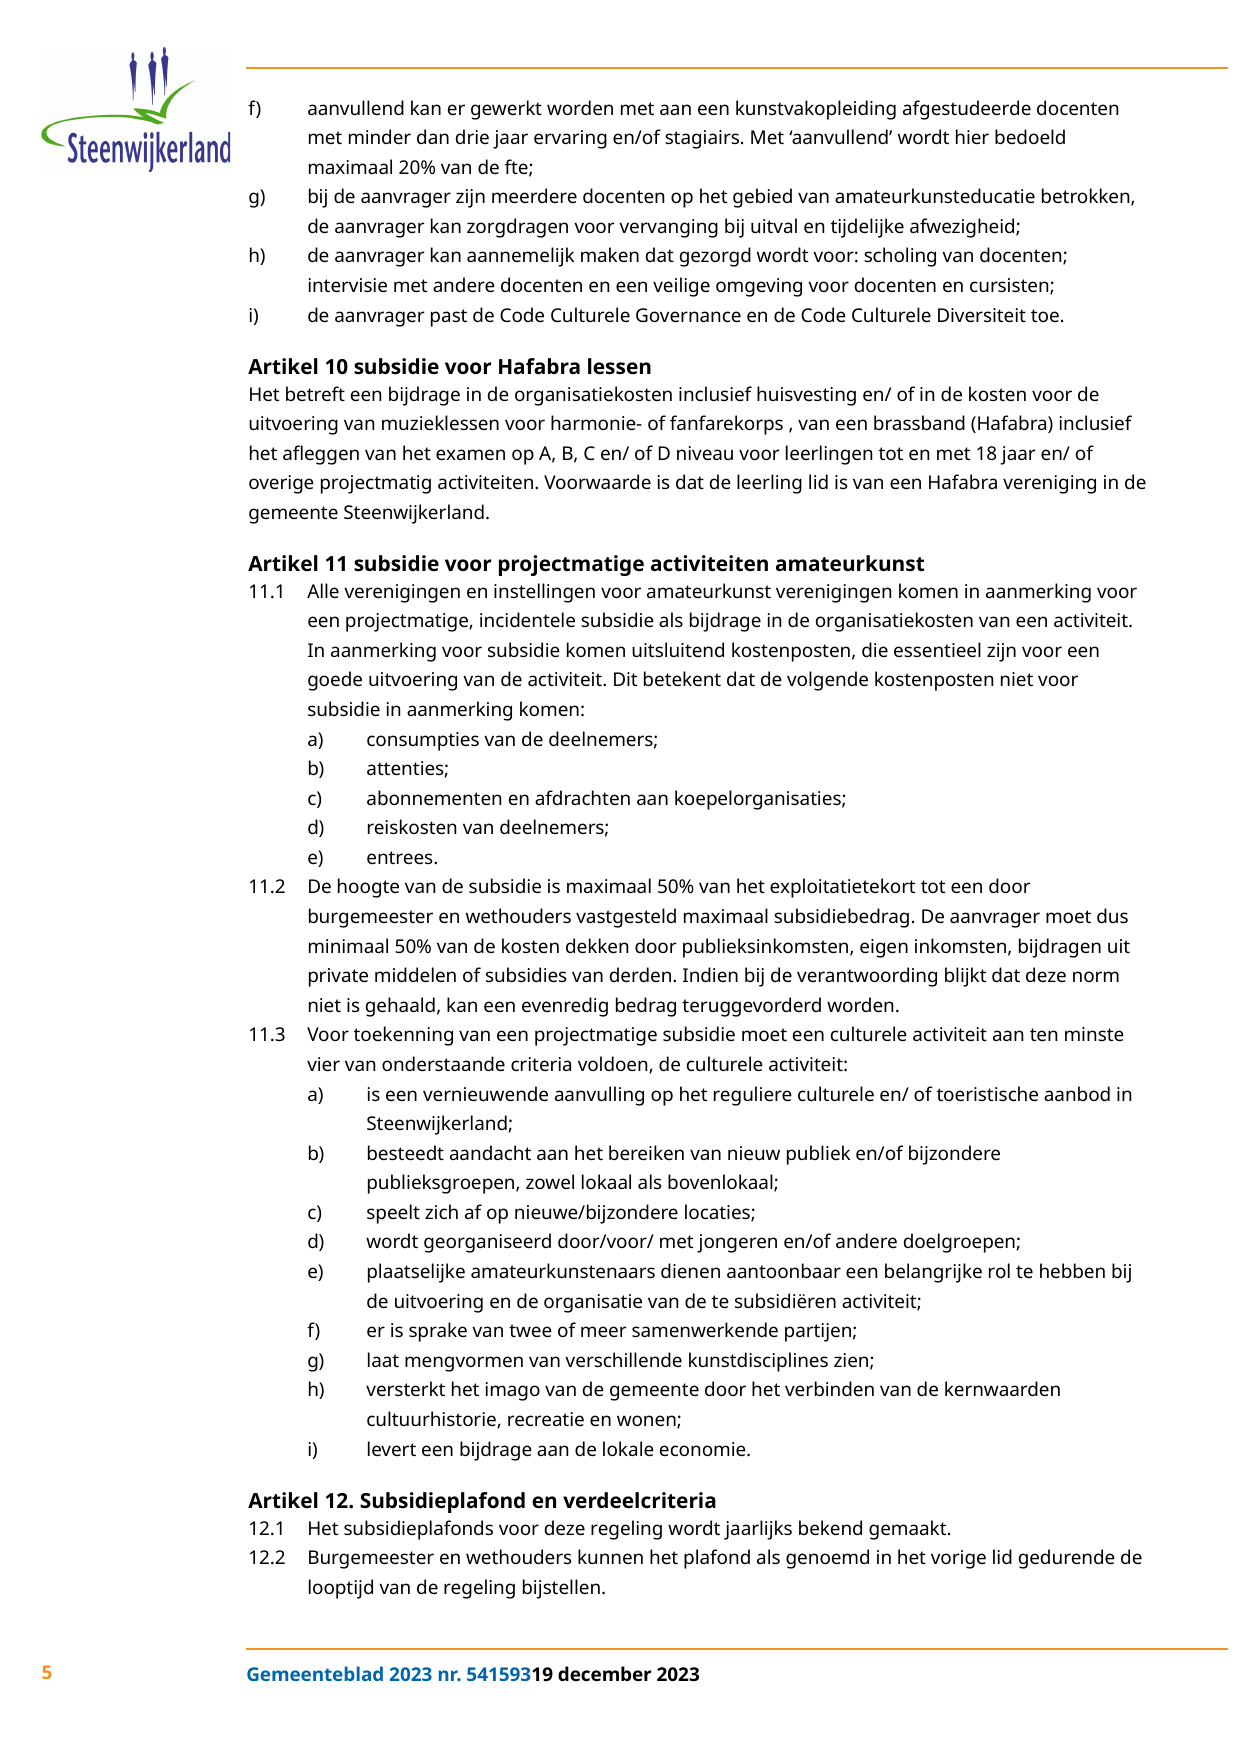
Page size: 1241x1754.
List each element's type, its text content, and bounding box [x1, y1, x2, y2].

list versterkt het imago van de gemeente door het verbinden van de kernwaarden cultuurhistorie, recreatie en wonen; [307, 1377, 1152, 1432]
list laat mengvormen van verschillende kunstdisciplines zien; [307, 1347, 1152, 1373]
list bij de aanvrager zijn meerdere docenten op het gebied van amateurkunsteducatie betrokken, de aanvrager kan zorgdragen voor vervanging bij uitval en tijdelijke afwezigheid; [248, 183, 1152, 239]
list consumpties van de deelnemers; [307, 726, 1152, 752]
list de aanvrager kan aannemelijk maken dat gezorgd wordt voor: scholing van docenten; intervisie met andere docenten en een veilige omgeving voor docenten en cursisten; [248, 243, 1152, 298]
list is een vernieuwende aanvulling op het reguliere culturele en/ of toeristische aanbod in Steenwijkerland; [307, 1081, 1152, 1136]
list besteedt aandacht aan het bereiken van nieuw publiek en/of bijzondere publieksgroepen, zowel lokaal als bovenlokaal; [307, 1140, 1152, 1195]
list wordt georganiseerd door/voor/ met jongeren en/of andere doelgroepen; [307, 1229, 1152, 1254]
list er is sprake van twee of meer samenwerkende partijen; [307, 1317, 1152, 1343]
list levert een bijdrage aan de lokale economie. [307, 1436, 1152, 1462]
list Alle verenigingen en instellingen voor amateurkunst verenigingen komen in aanmerking voor een projectmatige, incidentele subsidie als bijdrage in de organisatiekosten van een activiteit. [248, 578, 1152, 633]
list In aanmerking voor subsidie komen uitsluitend kostenposten, die essentieel zijn voor een goede uitvoering van de activiteit. Dit betekent dat de volgende kostenposten niet voor subsidie in aanmerking komen: [248, 637, 1152, 722]
list aanvullend kan er gewerkt worden met aan een kunstvakopleiding afgestudeerde docenten met minder dan drie jaar ervaring en/of stagiairs. Met ‘aanvullend’ wordt hier bedoeld maximaal 20% van de fte; [248, 95, 1152, 180]
text Artikel 11 subsidie voor projectmatige activiteiten amateurkunst [248, 549, 1152, 578]
list De hoogte van de subsidie is maximaal 50% van het exploitatietekort tot een door burgemeester en wethouders vastgesteld maximaal subsidiebedrag. De aanvrager moet dus minimaal 50% van de kosten dekken door publieksinkomsten, eigen inkomsten, bijdragen uit private middelen of subsidies van derden. Indien bij de verantwoording blijkt dat deze norm niet is gehaald, kan een evenredig bedrag teruggevorderd worden. [248, 874, 1152, 1018]
list plaatselijke amateurkunstenaars dienen aantoonbaar een belangrijke rol te hebben bij de uitvoering en de organisatie van de te subsidiëren activiteit; [307, 1258, 1152, 1314]
list Burgemeester en wethouders kunnen het plafond als genoemd in het vorige lid gedurende de looptijd van de regeling bijstellen. [248, 1544, 1152, 1599]
text Artikel 12. Subsidieplafond en verdeelcriteria [248, 1486, 1152, 1515]
list Het subsidieplafonds voor deze regeling wordt jaarlijks bekend gemaakt. [248, 1515, 1152, 1540]
list attenties; [307, 755, 1152, 781]
list entrees. [307, 844, 1152, 870]
list de aanvrager past de Code Culturele Governance en de Code Culturele Diversiteit toe. [248, 302, 1152, 328]
list abonnementen en afdrachten aan koepelorganisaties; [307, 785, 1152, 811]
picture [41, 47, 231, 172]
text Artikel 10 subsidie voor Hafabra lessen [248, 352, 1152, 381]
list Voor toekenning van een projectmatige subsidie moet een culturele activiteit aan ten minste vier van onderstaande criteria voldoen, de culturele activiteit: [248, 1022, 1152, 1077]
text Het betreft een bijdrage in de organisatiekosten inclusief huisvesting en/ of in de kosten voor de uitvoering van muzieklessen voor harmonie- of fanfarekorps , van een brassband (Hafabra) inclusief het afleggen van het examen op A, B, C en/ of D niveau voor leerlingen tot en met 18 jaar en/ of overige projectmatig activiteiten. Voorwaarde is dat de leerling lid is van een Hafabra vereniging in de gemeente Steenwijkerland. [248, 381, 1152, 525]
list reiskosten van deelnemers; [307, 814, 1152, 840]
list speelt zich af op nieuwe/bijzondere locaties; [307, 1199, 1152, 1225]
